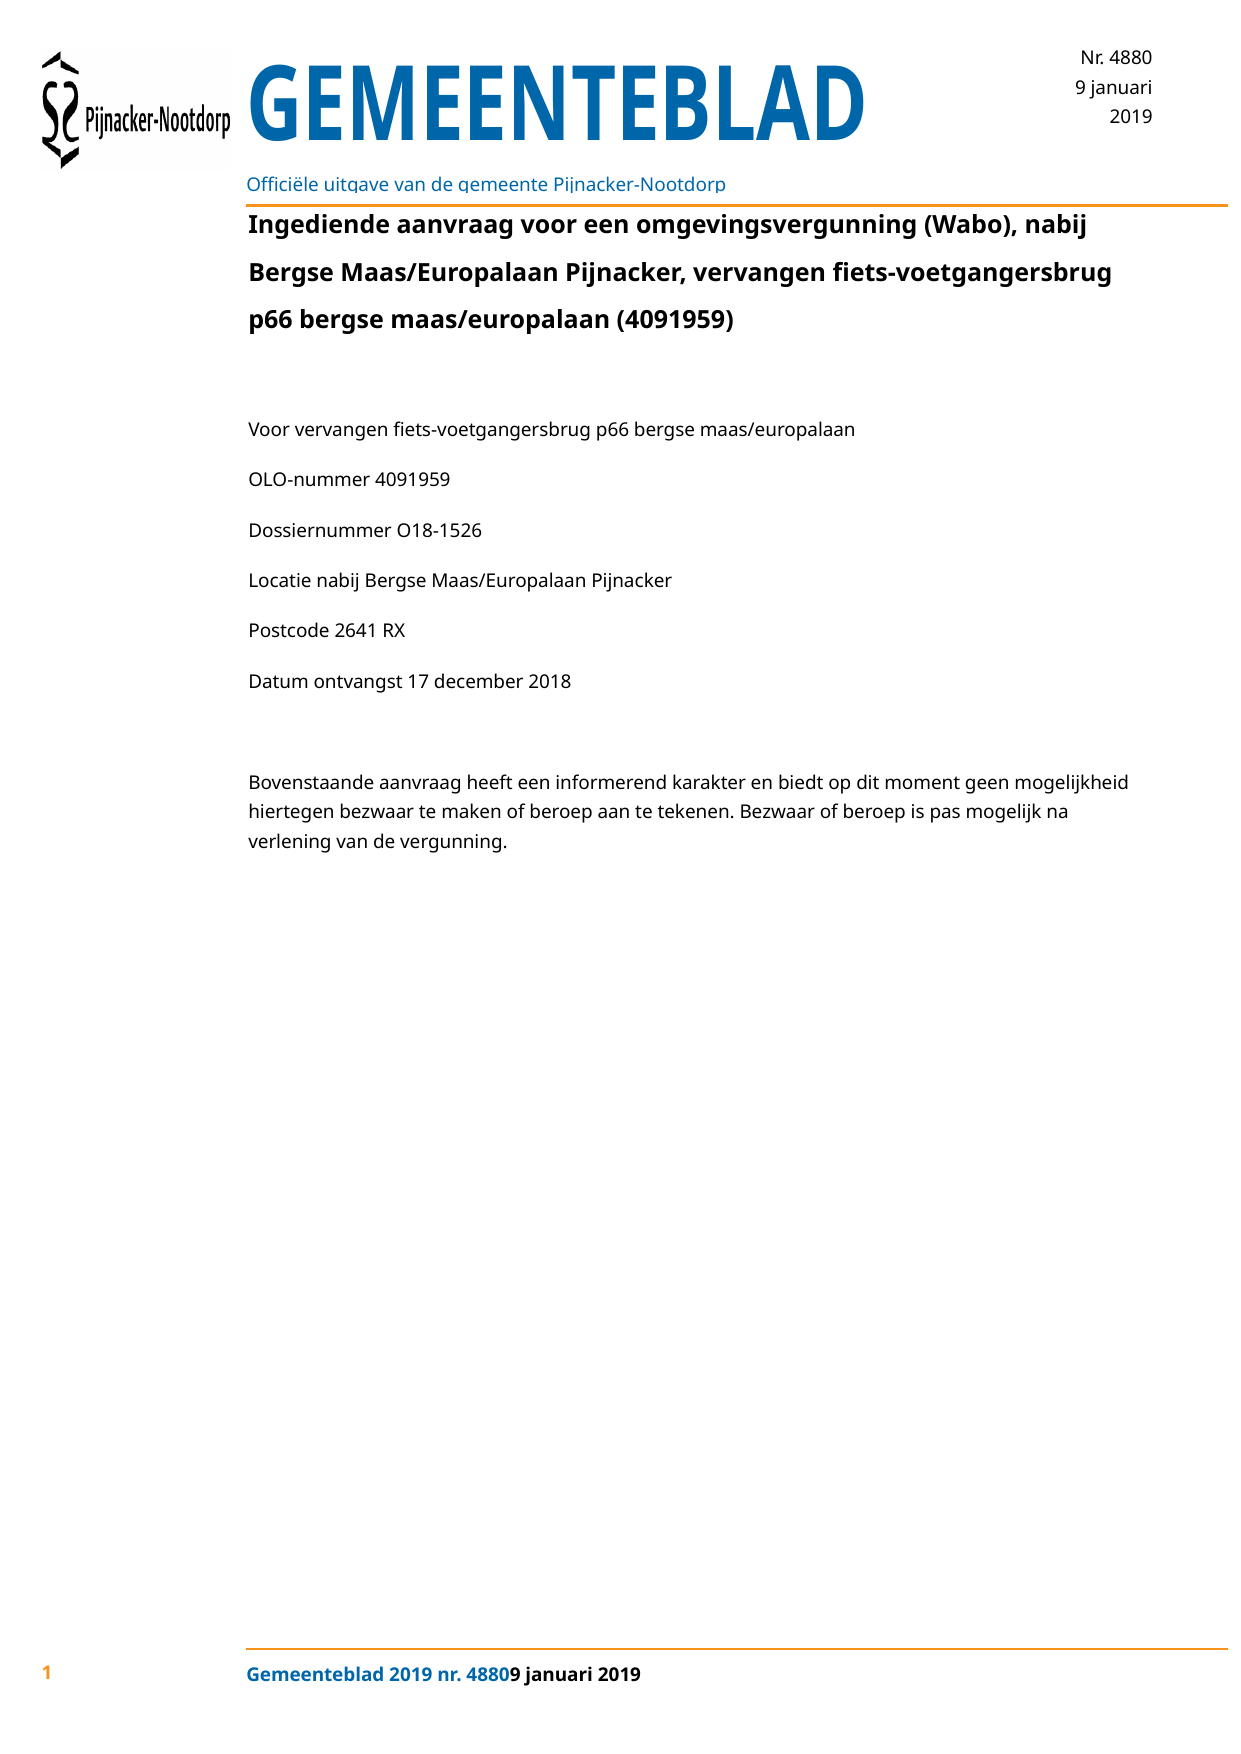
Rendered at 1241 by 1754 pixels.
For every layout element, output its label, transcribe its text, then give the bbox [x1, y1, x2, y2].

text Locatie nabij Bergse Maas/Europalaan Pijnacker [248, 567, 1152, 593]
text Voor vervangen fiets-voetgangersbrug p66 bergse maas/europalaan [248, 416, 1152, 442]
picture [41, 47, 231, 172]
text Datum ontvangst 17 december 2018 [248, 668, 1152, 694]
text Bovenstaande aanvraag heeft een informerend karakter en biedt op dit moment geen mogelijkheid hiertegen bezwaar te maken of beroep aan te tekenen. Bezwaar of beroep is pas mogelijk na verlening van de vergunning. [248, 769, 1152, 854]
text Dossiernummer O18-1526 [248, 517, 1152, 542]
text Ingediende aanvraag voor een omgevingsvergunning (Wabo), nabij Bergse Maas/Europalaan Pijnacker, vervangen fiets-voetgangersbrug p66 bergse maas/europalaan (4091959) [248, 207, 1152, 336]
text Postcode 2641 RX [248, 618, 1152, 643]
text OLO-nummer 4091959 [248, 466, 1152, 492]
